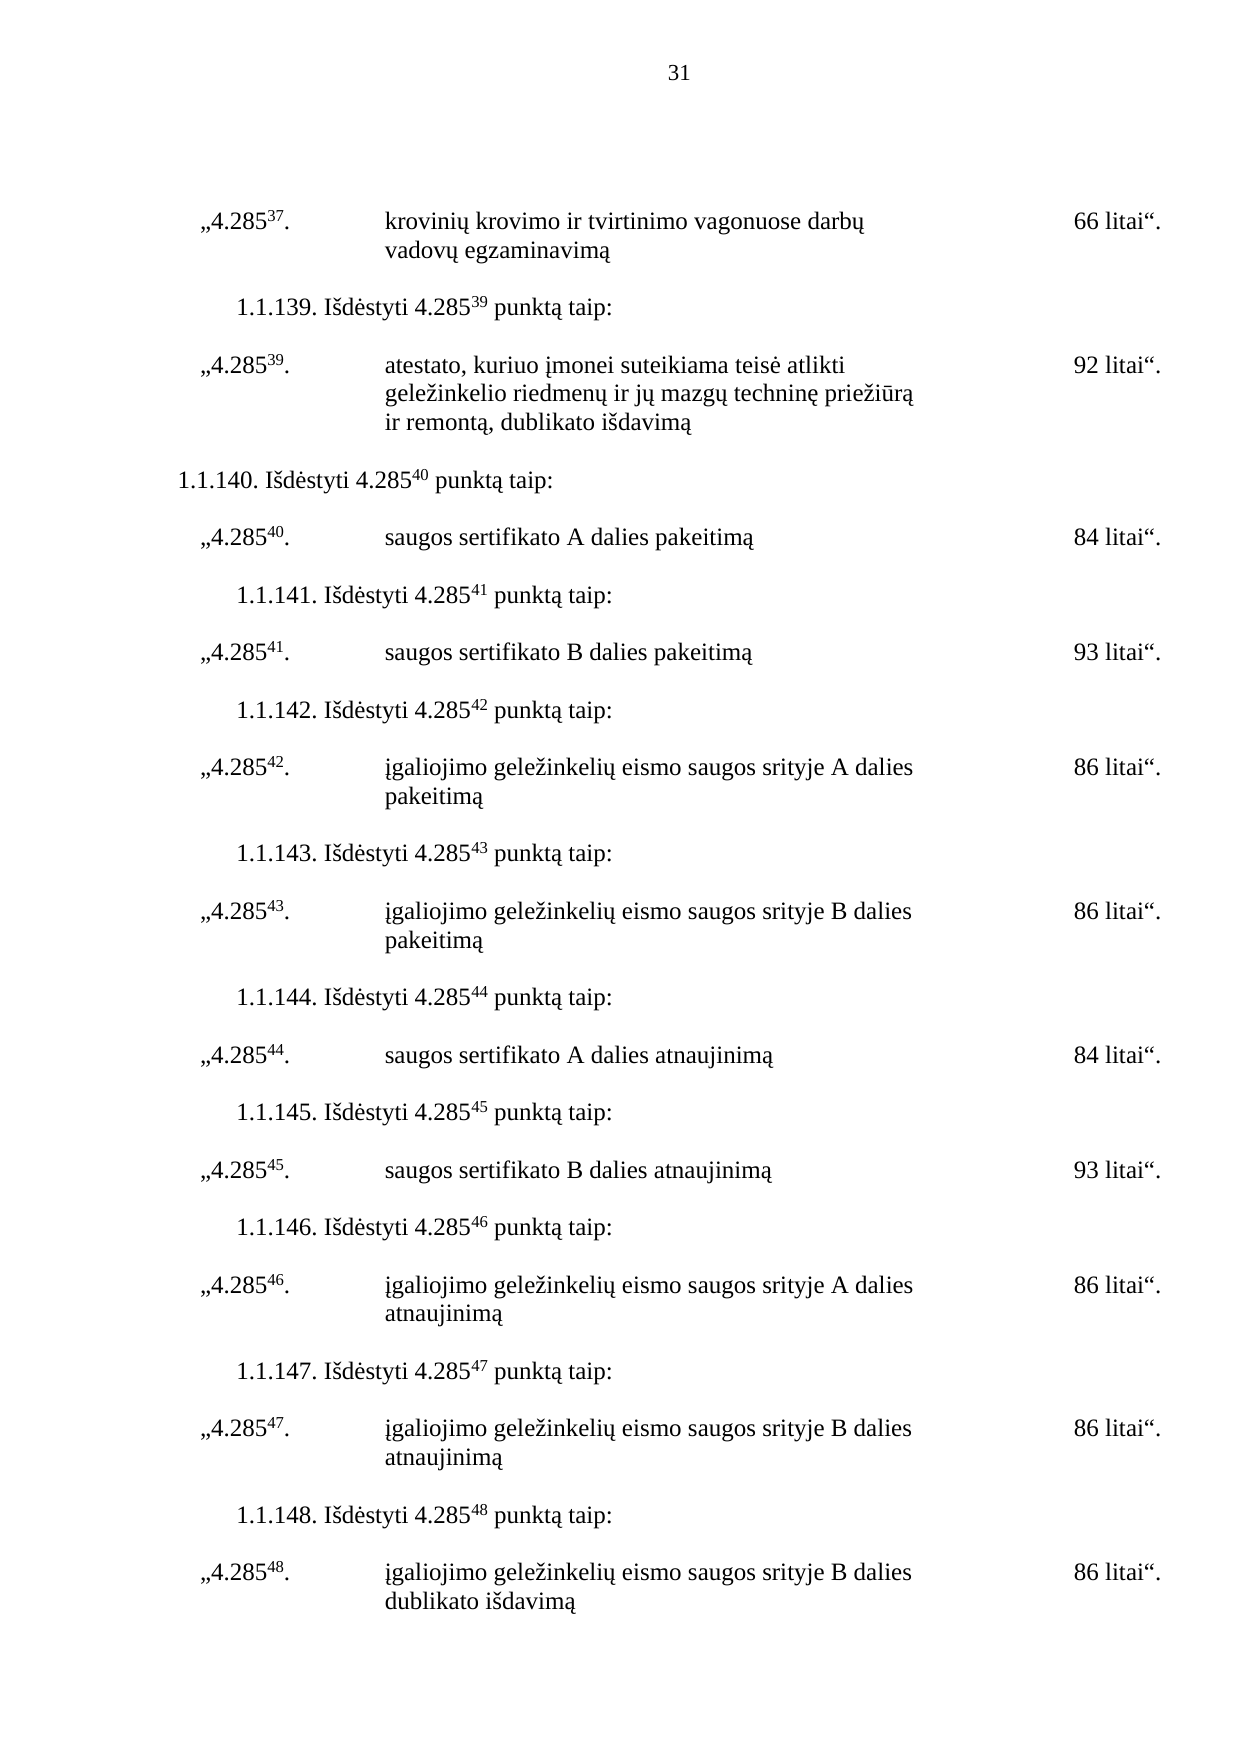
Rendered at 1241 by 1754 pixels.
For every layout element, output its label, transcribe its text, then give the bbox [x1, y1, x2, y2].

table_header įgaliojimo geležinkelių eismo saugos srityje B dalies pakeitimą [373, 896, 943, 953]
table_header įgaliojimo geležinkelių eismo saugos srityje B dalies atnaujinimą [373, 1414, 943, 1471]
table_header 86 litai“. [943, 752, 1172, 810]
table_header „4.28541. [189, 637, 373, 666]
table_header 86 litai“. [943, 1270, 1172, 1327]
text 1.1.142. Išdėstyti 4.28542 punktą taip: [177, 695, 1181, 723]
table_header įgaliojimo geležinkelių eismo saugos srityje A dalies pakeitimą [373, 752, 943, 810]
table_header „4.28544. [189, 1040, 373, 1068]
table_header „4.28545. [189, 1155, 373, 1183]
text 1.1.145. Išdėstyti 4.28545 punktą taip: [177, 1097, 1181, 1126]
table_header 86 litai“. [943, 1414, 1172, 1471]
text 1.1.148. Išdėstyti 4.28548 punktą taip: [177, 1500, 1181, 1528]
text 1.1.141. Išdėstyti 4.28541 punktą taip: [177, 580, 1181, 608]
text 1.1.147. Išdėstyti 4.28547 punktą taip: [177, 1356, 1181, 1385]
table_header „4.28548. [189, 1557, 373, 1615]
table_header saugos sertifikato B dalies pakeitimą [373, 637, 943, 666]
text 1.1.146. Išdėstyti 4.28546 punktą taip: [177, 1212, 1181, 1241]
table_header „4.28547. [189, 1414, 373, 1471]
table_header 86 litai“. [943, 896, 1172, 953]
table_header 86 litai“. [943, 1557, 1172, 1615]
table_header saugos sertifikato B dalies atnaujinimą [373, 1155, 943, 1183]
table_header „4.28537. [189, 206, 373, 263]
table_header „4.28543. [189, 896, 373, 953]
table_header 93 litai“. [943, 637, 1172, 666]
text 1.1.143. Išdėstyti 4.28543 punktą taip: [177, 838, 1181, 867]
table_header įgaliojimo geležinkelių eismo saugos srityje B dalies dublikato išdavimą [373, 1557, 943, 1615]
table_header „4.28540. [189, 522, 373, 551]
table_header „4.28539. [189, 350, 373, 436]
table_header 93 litai“. [943, 1155, 1172, 1183]
text 1.1.139. Išdėstyti 4.28539 punktą taip: [177, 292, 1181, 321]
table_header 84 litai“. [943, 1040, 1172, 1068]
table_header krovinių krovimo ir tvirtinimo vagonuose darbų vadovų egzaminavimą [373, 206, 943, 263]
text 1.1.140. Išdėstyti 4.28540 punktą taip: [177, 465, 1181, 493]
table_header „4.28546. [189, 1270, 373, 1327]
text 1.1.144. Išdėstyti 4.28544 punktą taip: [177, 982, 1181, 1011]
table_header „4.28542. [189, 752, 373, 810]
table_header 92 litai“. [943, 350, 1172, 436]
table_header įgaliojimo geležinkelių eismo saugos srityje A dalies atnaujinimą [373, 1270, 943, 1327]
table_header saugos sertifikato A dalies atnaujinimą [373, 1040, 943, 1068]
table_header 66 litai“. [943, 206, 1172, 263]
table_header atestato, kuriuo įmonei suteikiama teisė atlikti geležinkelio riedmenų ir jų mazgų techninę priežiūrą ir remontą, dublikato išdavimą [373, 350, 943, 436]
table_header 84 litai“. [943, 522, 1172, 551]
table_header saugos sertifikato A dalies pakeitimą [373, 522, 943, 551]
